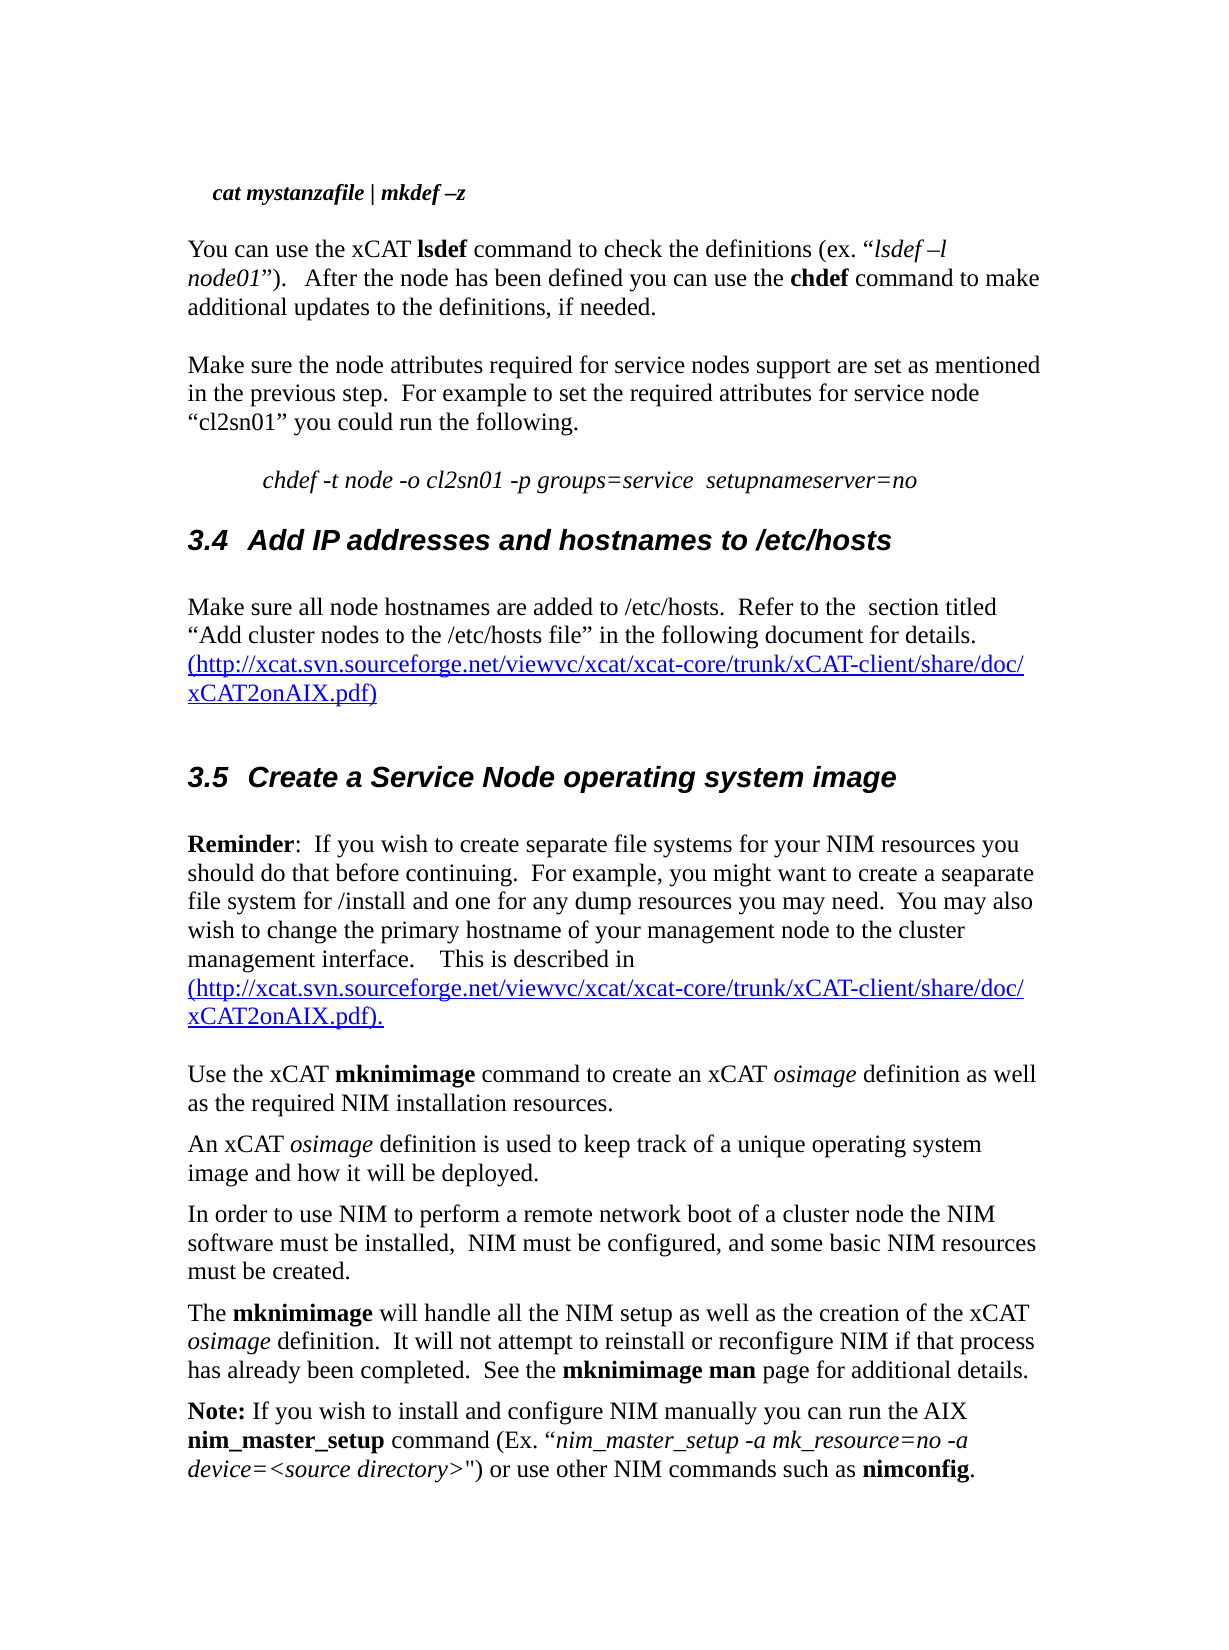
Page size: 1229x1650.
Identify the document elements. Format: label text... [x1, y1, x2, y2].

text The mknimimage will handle all the NIM setup as well as the creation of the xCAT osimage definition. It will not attempt to reinstall or reconfigure NIM if that process has already been completed. See the mknimimage man page for additional details. [187, 1298, 1041, 1384]
subtitle Add IP addresses and hostnames to /etc/hosts [187, 523, 1041, 557]
text Reminder: If you wish to create separate file systems for your NIM resources you should do that before continuing. For example, you might want to create a seaparate file system for /install and one for any dump resources you may need. You may also wish to change the primary hostname of your management node to the cluster management interface. This is described in (http://xcat.svn.sourceforge.net/viewvc/xcat/xcat-core/trunk/xCAT-client/share/doc/xCAT2onAIX.pdf). [187, 829, 1041, 1030]
text chdef -t node -o cl2sn01 -p groups=service setupnameserver=no [262, 465, 1041, 494]
text You can use the xCAT lsdef command to check the definitions (ex. “lsdef –l node01”). After the node has been defined you can use the chdef command to make additional updates to the definitions, if needed. [187, 234, 1041, 321]
text Make sure all node hostnames are added to /etc/hosts. Refer to the section titled “Add cluster nodes to the /etc/hosts file” in the following document for details. (http://xcat.svn.sourceforge.net/viewvc/xcat/xcat-core/trunk/xCAT-client/share/doc/xCAT2onAIX.pdf) [187, 592, 1041, 707]
text Note: If you wish to install and configure NIM manually you can run the AIX nim_master_setup command (Ex. “nim_master_setup -a mk_resource=no -a device=<source directory>") or use other NIM commands such as nimconfig. [187, 1396, 1041, 1483]
list cat mystanzafile | mkdef –z [150, 179, 1041, 205]
text Use the xCAT mknimimage command to create an xCAT osimage definition as well as the required NIM installation resources. [187, 1059, 1041, 1116]
text An xCAT osimage definition is used to keep track of a unique operating system image and how it will be deployed. [187, 1129, 1041, 1186]
subtitle Create a Service Node operating system image [187, 760, 1041, 794]
text In order to use NIM to perform a remote network boot of a cluster node the NIM software must be installed, NIM must be configured, and some basic NIM resources must be created. [187, 1199, 1041, 1285]
text Make sure the node attributes required for service nodes support are set as mentioned in the previous step. For example to set the required attributes for service node “cl2sn01” you could run the following. [187, 350, 1041, 436]
